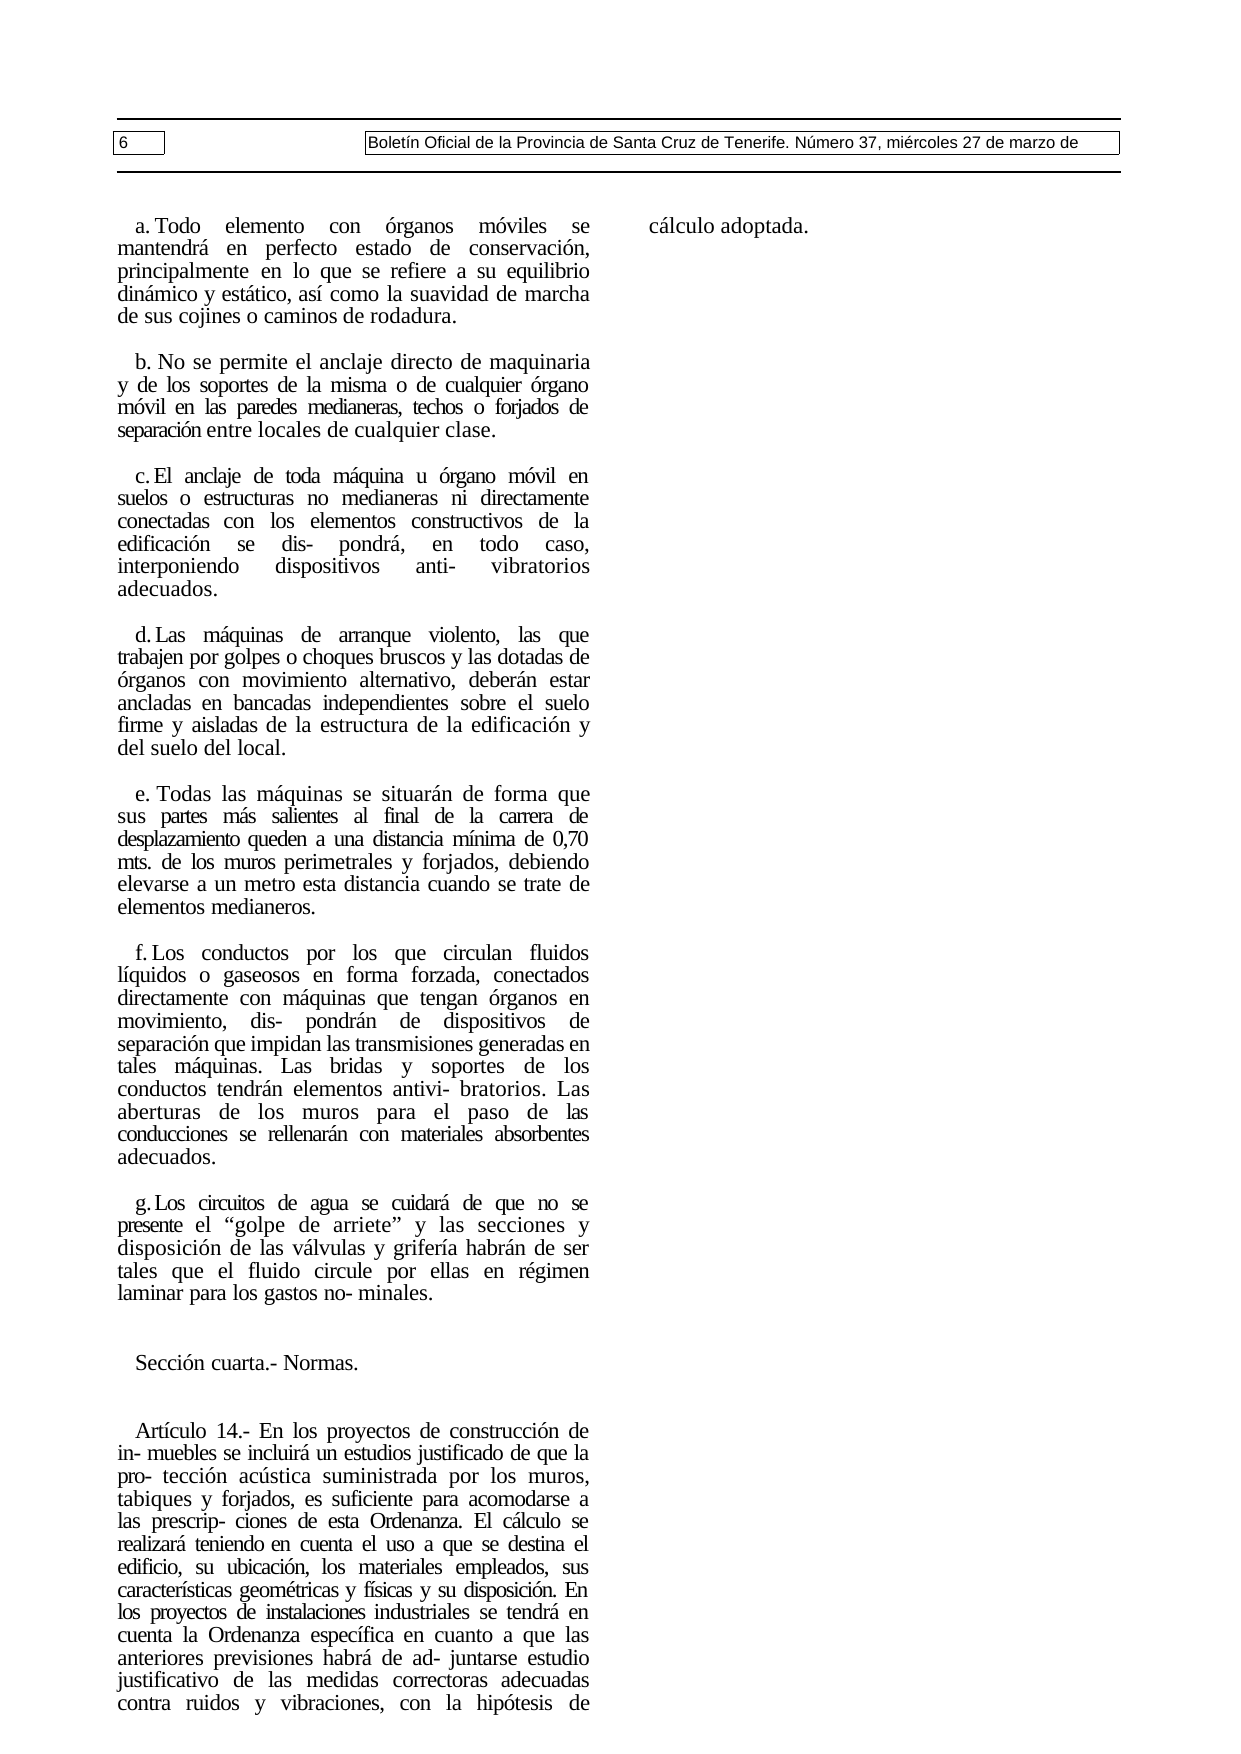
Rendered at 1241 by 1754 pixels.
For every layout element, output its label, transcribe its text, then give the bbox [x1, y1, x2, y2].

list Todo elemento con órganos móviles se mantendrá en perfecto estado de conservación, principalmente en lo que se refiere a su equilibrio dinámico y estático, así como la suavidad de marcha de sus cojines o caminos de rodadura. [117, 215, 591, 329]
list Las máquinas de arranque violento, las que trabajen por golpes o choques bruscos y las dotadas de órganos con movimiento alternativo, deberán estar ancladas en bancadas independientes sobre el suelo firme y aisladas de la estructura de la edificación y del suelo del local. [117, 624, 590, 761]
list No se permite el anclaje directo de maquinaria y de los soportes de la misma o de cualquier órgano móvil en las paredes medianeras, techos o forjados de separación entre locales de cualquier clase. [117, 352, 591, 442]
text Artículo 14.- En los proyectos de construcción de in- muebles se incluirá un estudios justificado de que la pro- tección acústica suministrada por los muros, tabiques y forjados, es suficiente para acomodarse a las prescrip- ciones de esta Ordenanza. El cálculo se realizará teniendo en cuenta el uso a que se destina el edificio, su ubicación, los materiales empleados, sus características geométricas y físicas y su disposición. En los proyectos de instalaciones industriales se tendrá en cuenta la Ordenanza específica en cuanto a que las anteriores previsiones habrá de ad- juntarse estudio justificativo de las medidas correctoras adecuadas contra ruidos y vibraciones, con la hipótesis de [117, 1420, 590, 1716]
list Los conductos por los que circulan fluidos líquidos o gaseosos en forma forzada, conectados directamente con máquinas que tengan órganos en movimiento, dis- pondrán de dispositivos de separación que impidan las transmisiones generadas en tales máquinas. Las bridas y soportes de los conductos tendrán elementos antivi- bratorios. Las aberturas de los muros para el paso de las conducciones se rellenarán con materiales absorbentes adecuados. [117, 942, 590, 1169]
text cálculo adoptada. [649, 215, 1129, 238]
list El anclaje de toda máquina u órgano móvil en suelos o estructuras no medianeras ni directamente conectadas con los elementos constructivos de la edificación se dis- pondrá, en todo caso, interponiendo dispositivos anti- vibratorios adecuados. [117, 465, 590, 601]
list Todas las máquinas se situarán de forma que sus partes más salientes al final de la carrera de desplazamiento queden a una distancia mínima de 0,70 mts. de los muros perimetrales y forjados, debiendo elevarse a un metro esta distancia cuando se trate de elementos medianeros. [117, 783, 590, 919]
text Sección cuarta.- Normas. [135, 1349, 594, 1375]
list Los circuitos de agua se cuidará de que no se presente el “golpe de arriete” y las secciones y disposición de las válvulas y grifería habrán de ser tales que el fluido circule por ellas en régimen laminar para los gastos no- minales. [117, 1192, 590, 1306]
